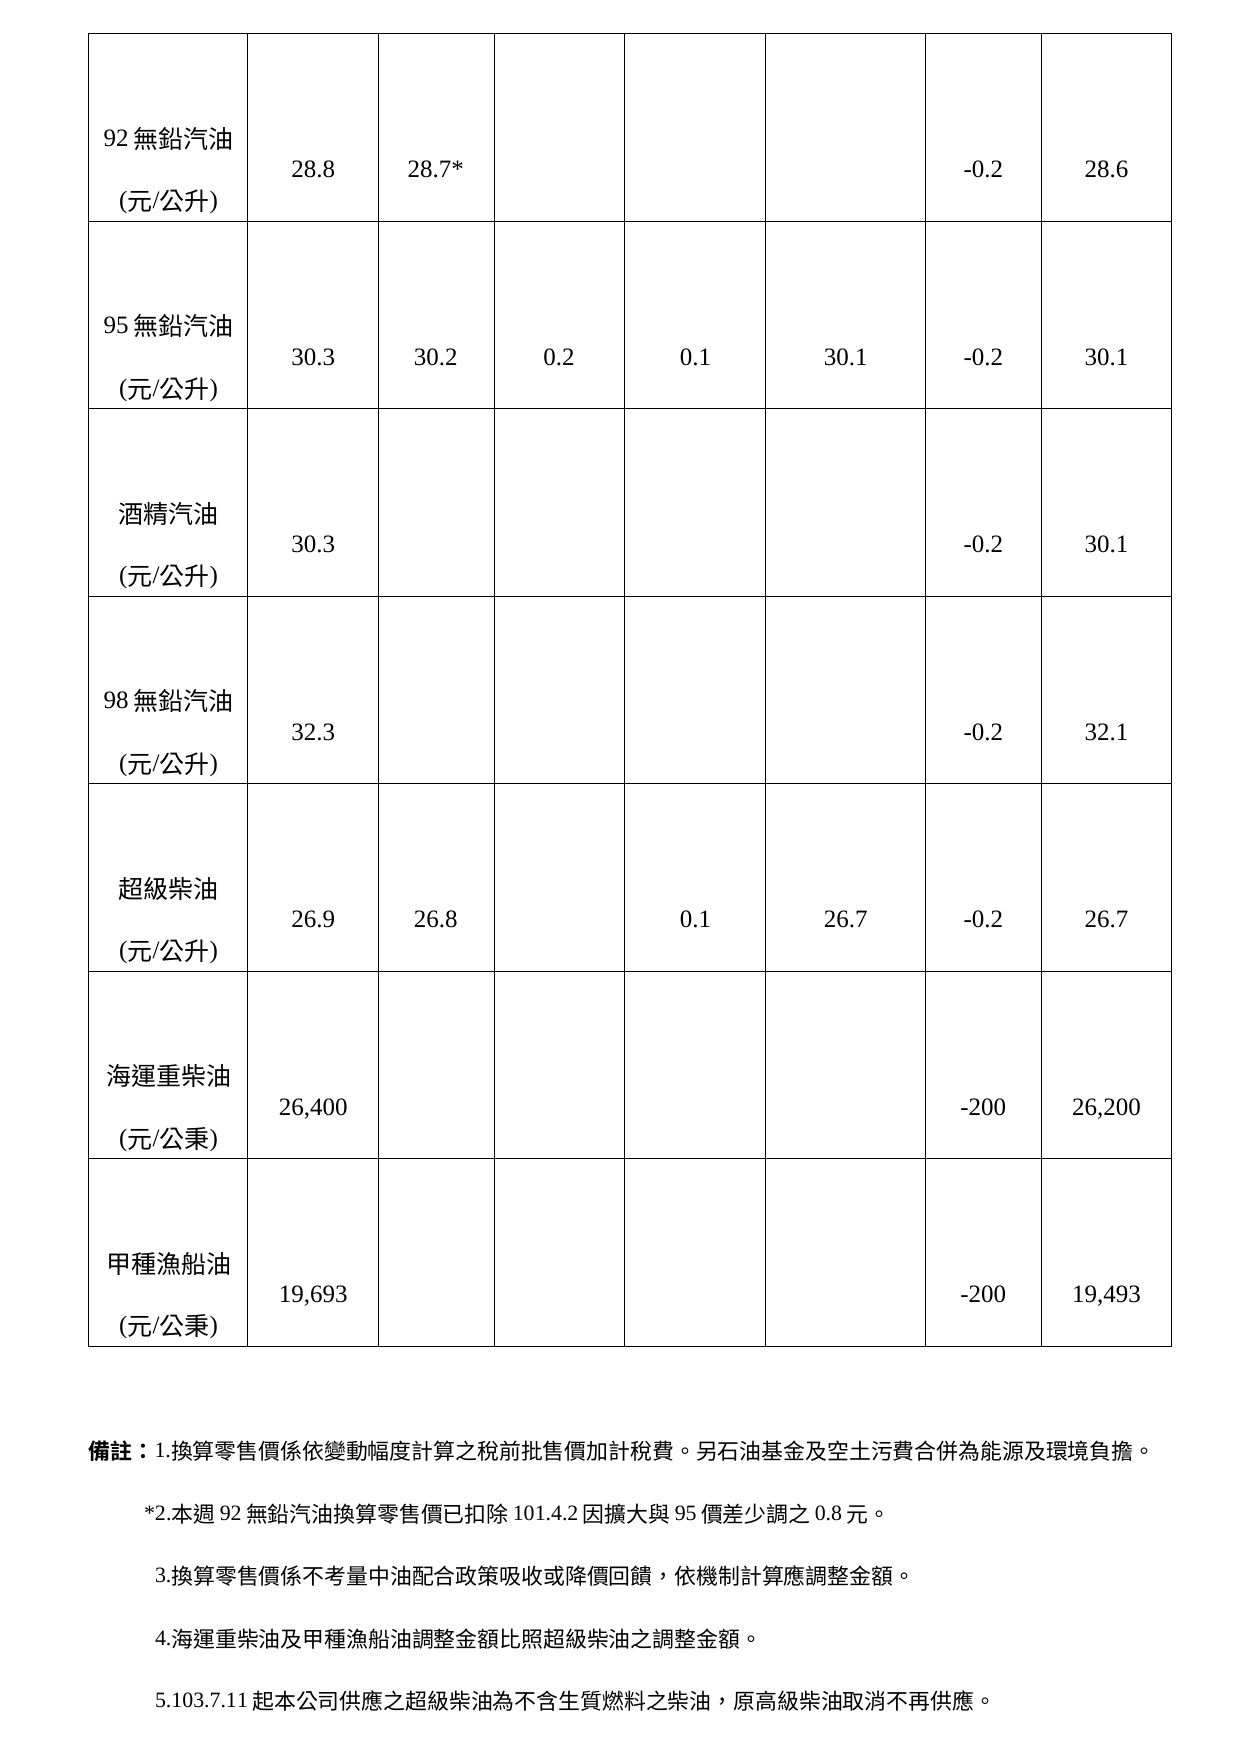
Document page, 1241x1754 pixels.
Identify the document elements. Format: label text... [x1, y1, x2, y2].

table_cell [766, 972, 925, 1158]
table_cell 30.2 [379, 222, 494, 408]
table_cell 28.6 [1042, 34, 1171, 221]
table_cell 甲種漁船油(元/公秉) [89, 1159, 247, 1346]
table_cell 98無鉛汽油(元/公升) [89, 597, 247, 783]
table_cell [495, 972, 624, 1158]
table_cell 92無鉛汽油(元/公升) [89, 34, 247, 221]
table_cell 30.3 [248, 409, 378, 596]
table_cell [766, 409, 925, 596]
table_cell 32.3 [248, 597, 378, 783]
table_cell 超級柴油 (元/公升) [89, 784, 247, 971]
table_cell 海運重柴油(元/公秉) [89, 972, 247, 1158]
table_cell 0.1 [625, 784, 765, 971]
table_cell -0.2 [926, 784, 1041, 971]
table_cell 0.1 [625, 222, 765, 408]
table_cell [766, 1159, 925, 1346]
table_cell 0.2 [495, 222, 624, 408]
table_cell [495, 409, 624, 596]
table_cell [766, 34, 925, 221]
table_cell -200 [926, 972, 1041, 1158]
table_cell 26.9 [248, 784, 378, 971]
text 備註：1.換算零售價係依變動幅度計算之稅前批售價加計稅費。另石油基金及空土污費合併為能源及環境負擔。 [89, 1408, 1171, 1471]
table_cell 26,200 [1042, 972, 1171, 1158]
table_cell 26.8 [379, 784, 494, 971]
table_cell [379, 597, 494, 783]
table_cell [495, 784, 624, 971]
table_cell 32.1 [1042, 597, 1171, 783]
table_cell [625, 597, 765, 783]
table_cell [766, 597, 925, 783]
table_cell [379, 972, 494, 1158]
table_cell [495, 1159, 624, 1346]
table_cell -0.2 [926, 222, 1041, 408]
table_cell 30.1 [1042, 222, 1171, 408]
table_cell 19,693 [248, 1159, 378, 1346]
text 5.103.7.11起本公司供應之超級柴油為不含生質燃料之柴油，原高級柴油取消不再供應。 [155, 1658, 1171, 1721]
table_cell 26.7 [766, 784, 925, 971]
table_cell -0.2 [926, 409, 1041, 596]
table_cell 30.1 [1042, 409, 1171, 596]
text *2.本週92無鉛汽油換算零售價已扣除101.4.2因擴大與95價差少調之0.8元。 [125, 1471, 1171, 1533]
table_cell [625, 34, 765, 221]
table_cell 30.1 [766, 222, 925, 408]
table_cell 28.8 [248, 34, 378, 221]
table_cell 酒精汽油 (元/公升) [89, 409, 247, 596]
text 3.換算零售價係不考量中油配合政策吸收或降價回饋，依機制計算應調整金額。 [155, 1533, 1171, 1596]
text 4.海運重柴油及甲種漁船油調整金額比照超級柴油之調整金額。 [155, 1596, 1171, 1658]
table_cell [625, 972, 765, 1158]
table_cell [495, 597, 624, 783]
table_cell -200 [926, 1159, 1041, 1346]
table_cell 26.7 [1042, 784, 1171, 971]
table_cell [625, 409, 765, 596]
table_cell 30.3 [248, 222, 378, 408]
table_cell 19,493 [1042, 1159, 1171, 1346]
table_cell -0.2 [926, 34, 1041, 221]
table_cell [379, 1159, 494, 1346]
table_cell 26,400 [248, 972, 378, 1158]
table_cell [379, 409, 494, 596]
table_cell -0.2 [926, 597, 1041, 783]
table_cell [495, 34, 624, 221]
table_cell 28.7* [379, 34, 494, 221]
table_cell 95無鉛汽油(元/公升) [89, 222, 247, 408]
table_cell [625, 1159, 765, 1346]
